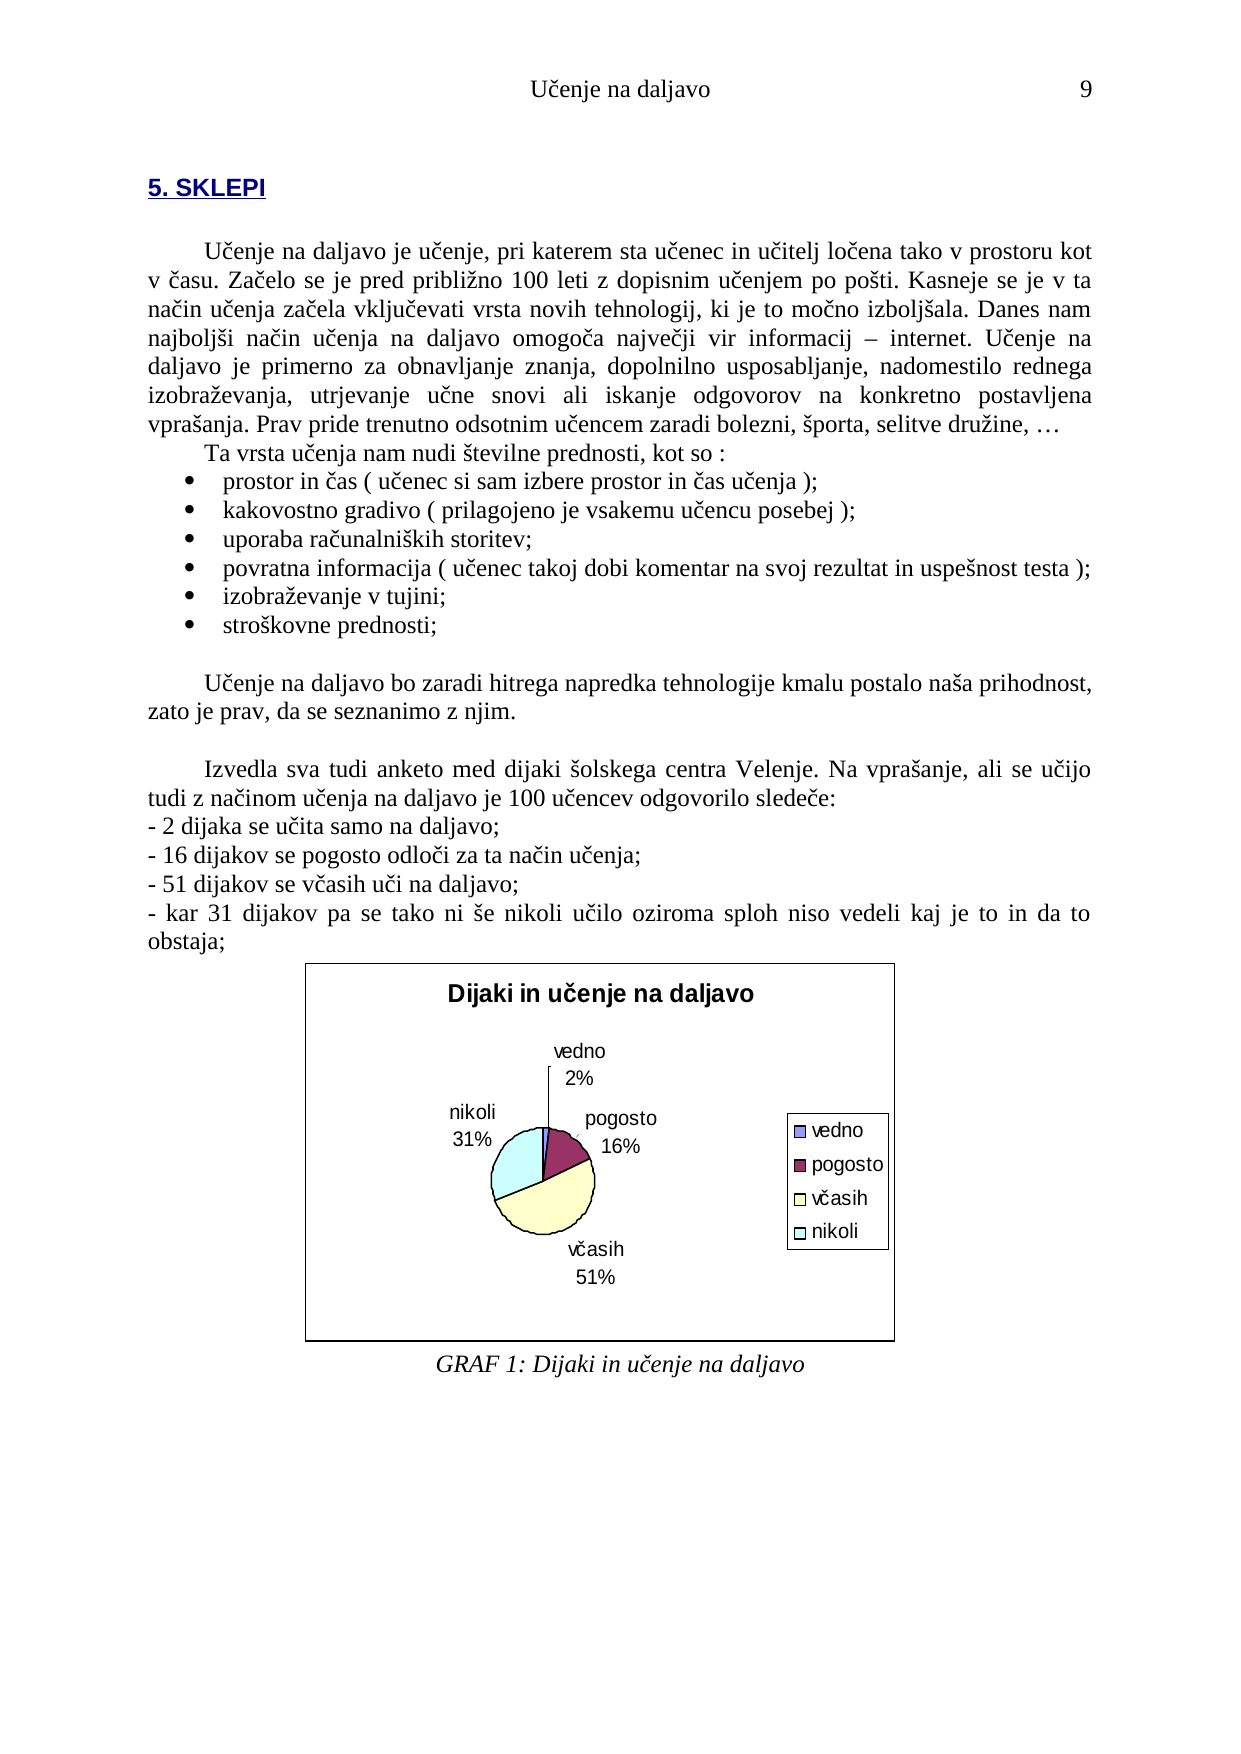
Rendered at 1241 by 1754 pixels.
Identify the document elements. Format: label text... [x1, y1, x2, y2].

text GRAF 1: Dijaki in učenje na daljavo [148, 1349, 1092, 1378]
text - kar 31 dijakov pa se tako ni še nikoli učilo oziroma sploh niso vedeli kaj je to in da to obstaja; [148, 898, 1092, 955]
list kakovostno gradivo ( prilagojeno je vsakemu učencu posebej ); [185, 495, 1092, 524]
text - 2 dijaka se učita samo na daljavo; [148, 811, 1092, 840]
text Ta vrsta učenja nam nudi številne prednosti, kot so : [148, 438, 1092, 466]
list povratna informacija ( učenec takoj dobi komentar na svoj rezultat in uspešnost testa ); [185, 553, 1092, 581]
subtitle 5. SKLEPI [148, 173, 1092, 201]
list izobraževanje v tujini; [185, 581, 1092, 610]
list stroškovne prednosti; [185, 610, 1092, 639]
text - 51 dijakov se včasih uči na daljavo; [148, 869, 1092, 898]
list prostor in čas ( učenec si sam izbere prostor in čas učenja ); [185, 466, 1092, 495]
text - 16 dijakov se pogosto odloči za ta način učenja; [148, 840, 1092, 869]
text Izvedla sva tudi anketo med dijaki šolskega centra Velenje. Na vprašanje, ali se učijo tudi z načinom učenja na daljavo je 100 učencev odgovorilo sledeče: [148, 754, 1092, 811]
list uporaba računalniških storitev; [185, 524, 1092, 553]
text Učenje na daljavo bo zaradi hitrega napredka tehnologije kmalu postalo naša prihodnost, zato je prav, da se seznanimo z njim. [148, 668, 1092, 725]
text Učenje na daljavo je učenje, pri katerem sta učenec in učitelj ločena tako v prostoru kot v času. Začelo se je pred približno 100 leti z dopisnim učenjem po pošti. Kasneje se je v ta način učenja začela vključevati vrsta novih tehnologij, ki je to močno izboljšala. Danes nam najboljši način učenja na daljavo omogoča največji vir informacij – internet. Učenje na daljavo je primerno za obnavljanje znanja, dopolnilno usposabljanje, nadomestilo rednega izobraževanja, utrjevanje učne snovi ali iskanje odgovorov na konkretno postavljena vprašanja. Prav pride trenutno odsotnim učencem zaradi bolezni, športa, selitve družine, … [148, 236, 1092, 438]
